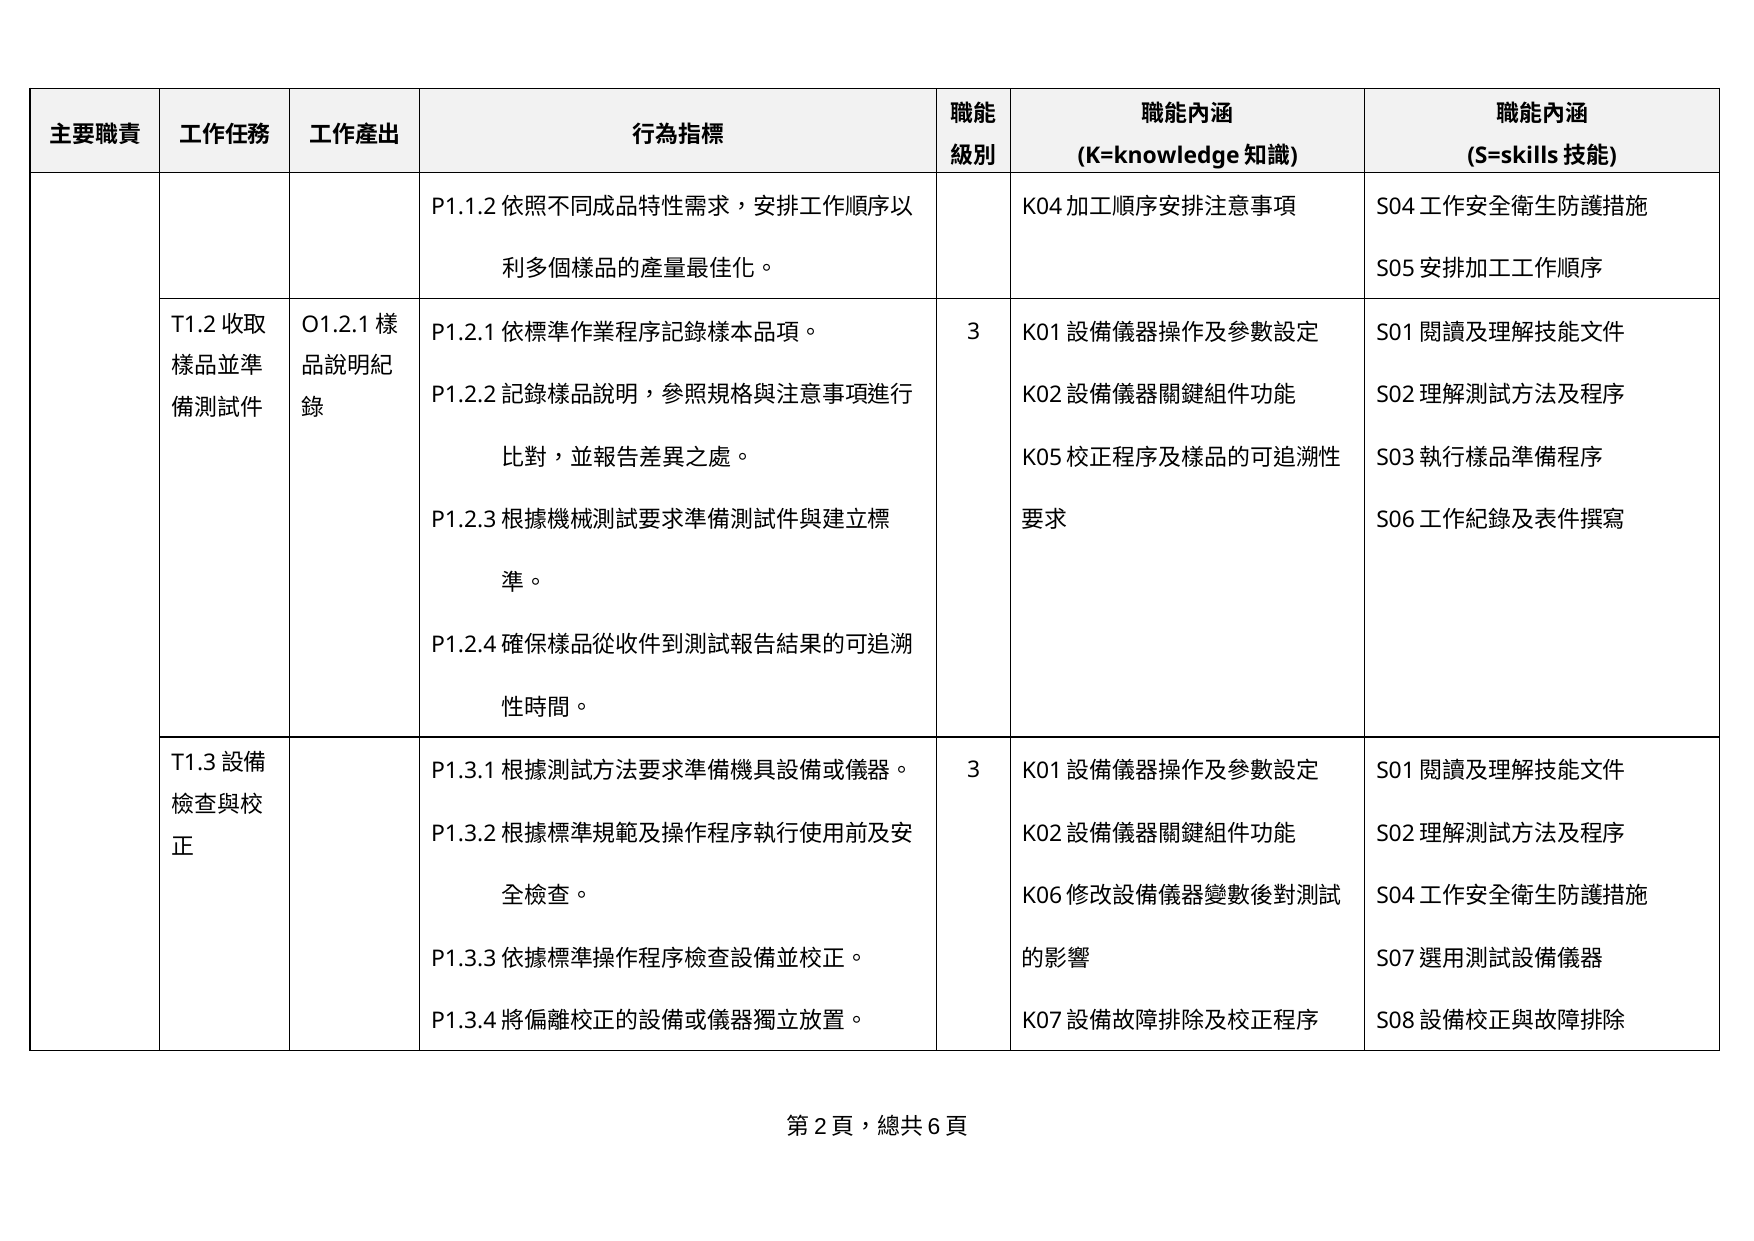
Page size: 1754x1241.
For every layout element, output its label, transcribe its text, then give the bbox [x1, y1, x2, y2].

table_cell P1.1.2依照不同成品特性需求，安排工作順序以利多個樣品的產量最佳化。 [420, 173, 936, 298]
table_cell [937, 173, 1010, 298]
table_header 行為指標 [420, 89, 936, 172]
table_header 職能級別 [937, 89, 1010, 172]
table_cell P1.2.1依標準作業程序記錄樣本品項。 P1.2.2記錄樣品說明，參照規格與注意事項進行比對，並報告差異之處。 P1.2.3根據機械測試要求準備測試件與建立標準。 P1.2.4確保樣品從收件到測試報告結果的可追溯性時間。 [420, 299, 936, 736]
table_cell [290, 738, 419, 1050]
table_cell K01設備儀器操作及參數設定 K02設備儀器關鍵組件功能 K05校正程序及樣品的可追溯性要求 [1011, 299, 1364, 736]
table_cell T1.2收取樣品並準備測試件 [160, 299, 289, 736]
table_cell [160, 173, 289, 298]
table_cell T1.3設備檢查與校正 [160, 738, 289, 1050]
table_header 職能內涵 (S=skills技能) [1365, 89, 1719, 172]
table_cell K04加工順序安排注意事項 [1011, 173, 1364, 298]
table_cell 3 [937, 738, 1010, 1050]
table_header 工作任務 [160, 89, 289, 172]
table_header 主要職責 [31, 89, 159, 172]
table_cell P1.3.1根據測試方法要求準備機具設備或儀器。 P1.3.2根據標準規範及操作程序執行使用前及安全檢查。 P1.3.3依據標準操作程序檢查設備並校正。 P1.3.4將偏離校正的設備或儀器獨立放置。 [420, 738, 936, 1050]
table_cell O1.2.1樣品說明紀錄 [290, 299, 419, 736]
table_cell K01設備儀器操作及參數設定 K02設備儀器關鍵組件功能 K06修改設備儀器變數後對測試的影響 K07設備故障排除及校正程序 [1011, 738, 1364, 1050]
table_cell S01閱讀及理解技能文件 S02理解測試方法及程序 S03執行樣品準備程序 S06工作紀錄及表件撰寫 [1365, 299, 1719, 736]
table_cell [31, 173, 159, 1050]
table_cell [290, 173, 419, 298]
table_cell S01閱讀及理解技能文件 S02理解測試方法及程序 S04工作安全衛生防護措施 S07選用測試設備儀器 S08設備校正與故障排除 [1365, 738, 1719, 1050]
table_header 職能內涵 (K=knowledge知識) [1011, 89, 1364, 172]
table_header 工作產出 [290, 89, 419, 172]
table_cell S04工作安全衛生防護措施 S05安排加工工作順序 [1365, 173, 1719, 298]
table_cell 3 [937, 299, 1010, 736]
